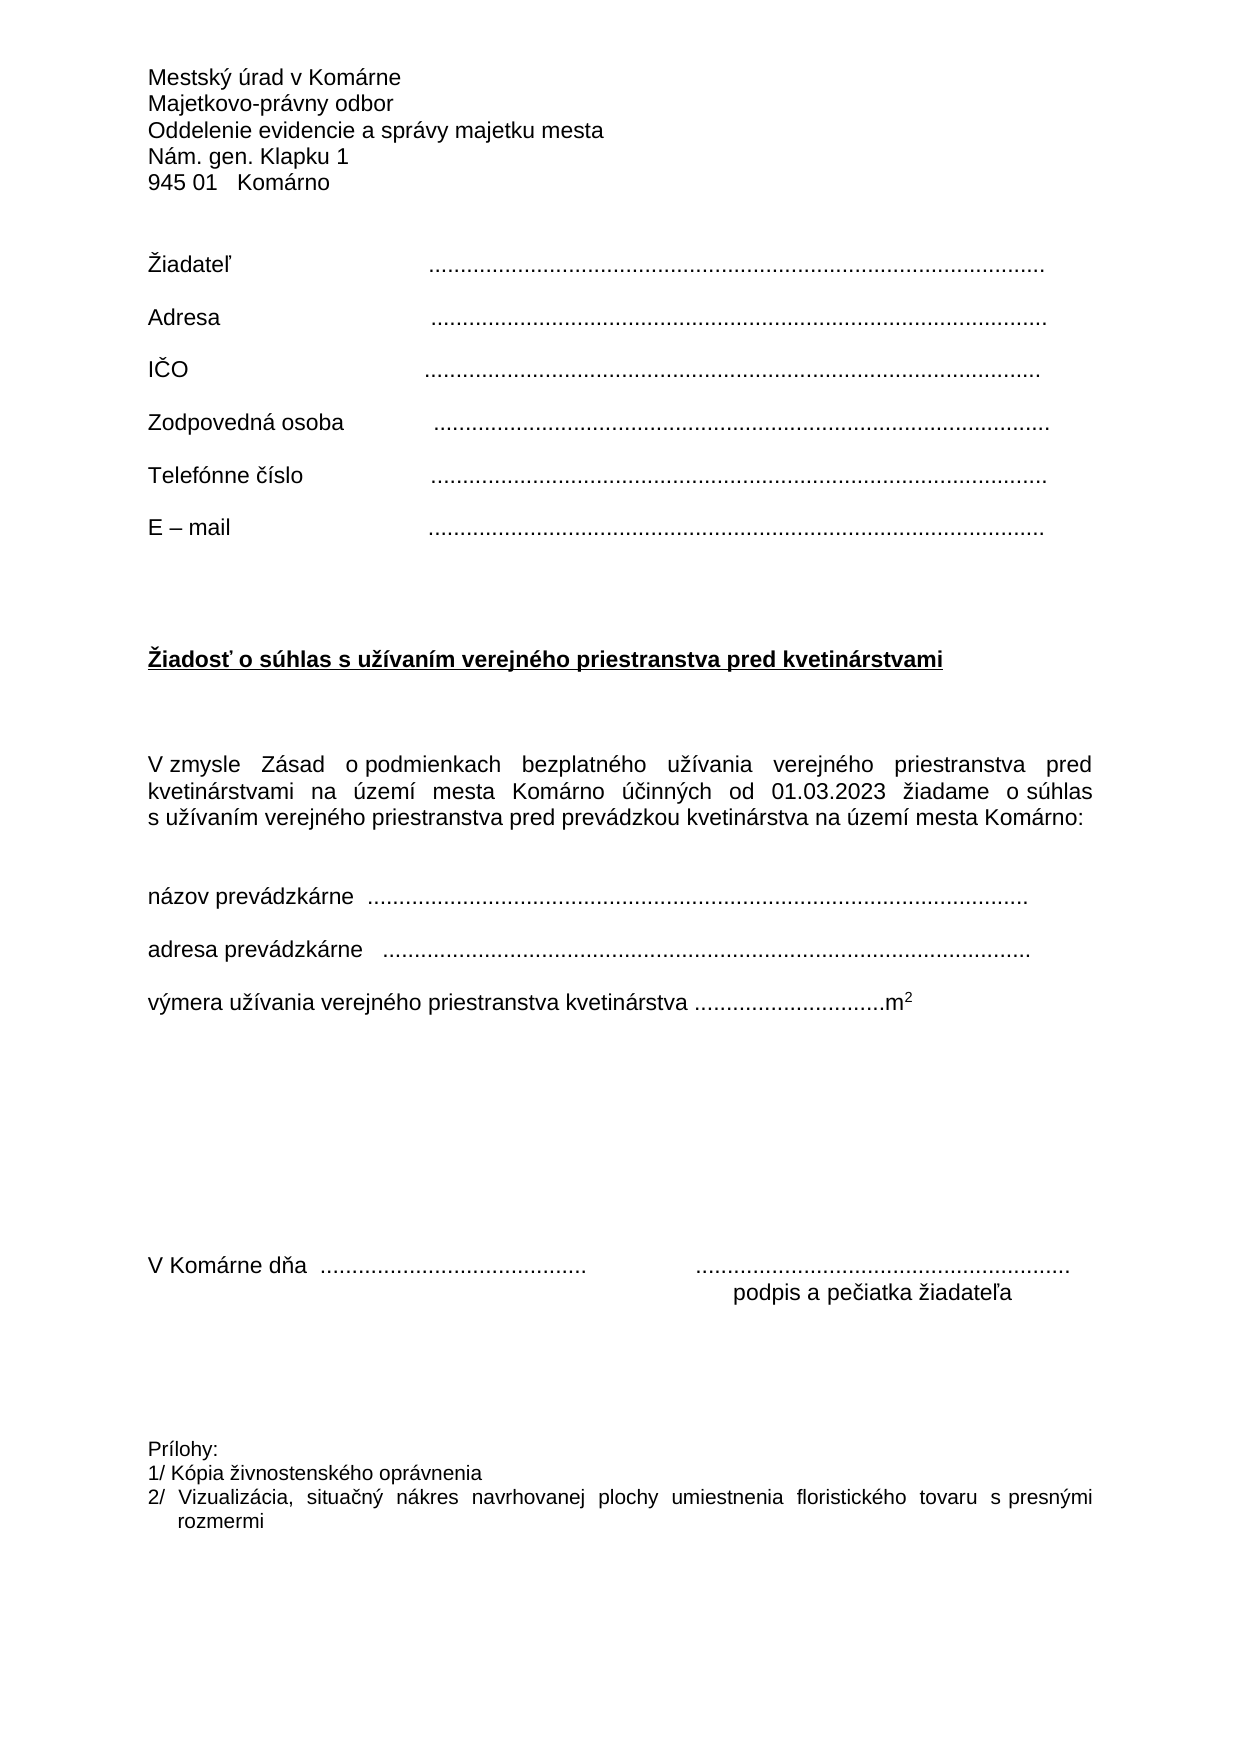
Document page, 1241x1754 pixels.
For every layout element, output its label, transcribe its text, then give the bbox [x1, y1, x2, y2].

text Nám. gen. Klapku 1 [148, 143, 1093, 169]
text 945 01 Komárno [148, 169, 1093, 196]
text 2/ Vizualizácia, situačný nákres navrhovanej plochy umiestnenia floristického tovaru s presnými rozmermi [148, 1484, 1093, 1532]
text Mestský úrad v Komárne [148, 64, 1093, 90]
text výmera užívania verejného priestranstva kvetinárstva ..............................m2 [148, 989, 1093, 1015]
text V zmysle Zásad o podmienkach bezplatného užívania verejného priestranstva pred kvetinárstvami na území mesta Komárno účinných od 01.03.2023 žiadame o súhlas s užívaním verejného priestranstva pred prevádzkou kvetinárstva na území mesta Komárno: [148, 751, 1093, 831]
text IČO ................................................................................................. [148, 356, 1093, 382]
text Žiadosť o súhlas s užívaním verejného priestranstva pred kvetinárstvami [148, 646, 1093, 672]
text podpis a pečiatka žiadateľa [148, 1278, 1093, 1305]
text V Komárne dňa .......................................... ........................................................... [148, 1252, 1093, 1278]
text adresa prevádzkárne ...................................................................................................... [148, 936, 1093, 962]
text Žiadateľ ................................................................................................. [148, 251, 1093, 277]
text Telefónne číslo ................................................................................................. [148, 462, 1093, 488]
text Adresa ................................................................................................. [148, 303, 1093, 330]
text Prílohy: [148, 1437, 1093, 1461]
text Majetkovo-právny odbor [148, 90, 1093, 117]
text názov prevádzkárne ........................................................................................................ [148, 883, 1093, 909]
text Zodpovedná osoba ................................................................................................. [148, 409, 1093, 435]
text E – mail ................................................................................................. [148, 514, 1093, 541]
text 1/ Kópia živnostenského oprávnenia [148, 1461, 1093, 1484]
text Oddelenie evidencie a správy majetku mesta [148, 117, 1093, 143]
